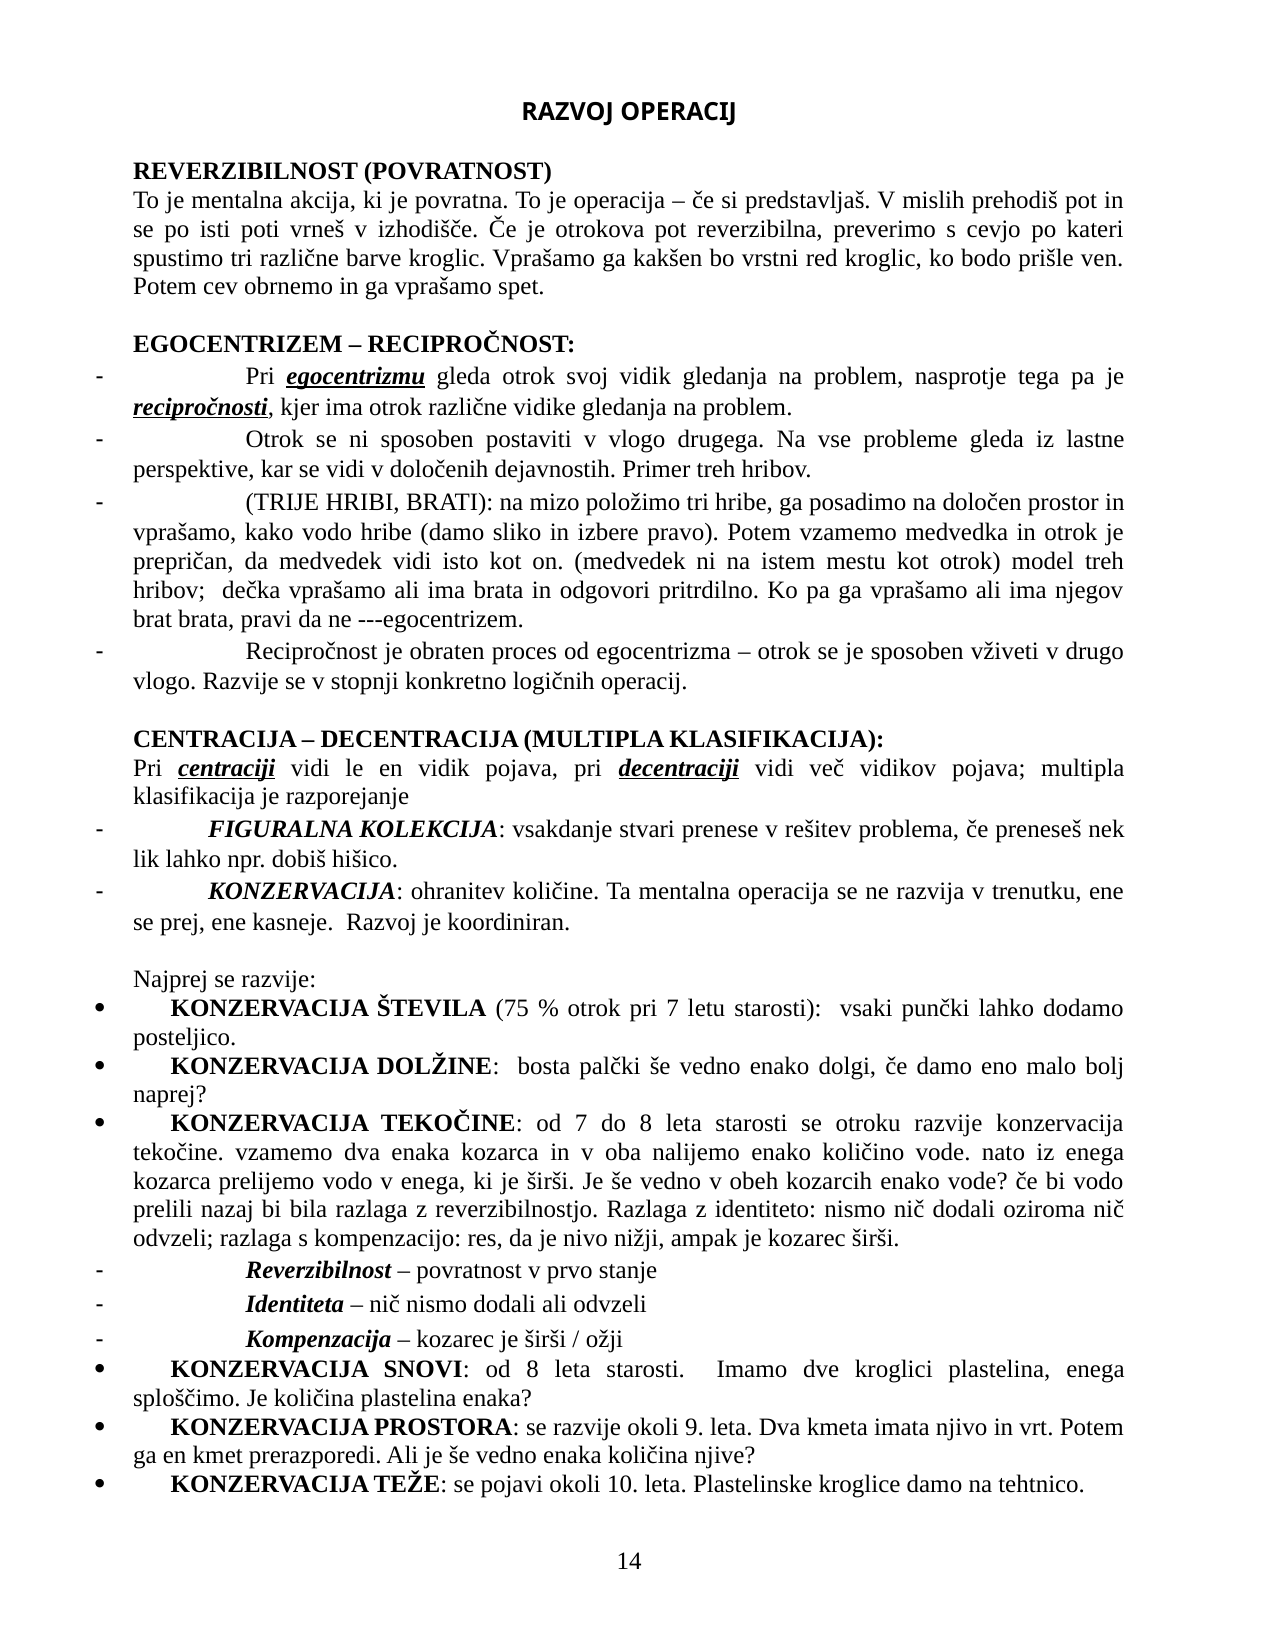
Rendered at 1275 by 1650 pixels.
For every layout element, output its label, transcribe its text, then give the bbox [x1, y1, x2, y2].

text CENTRACIJA – DECENTRACIJA (MULTIPLA KLASIFIKACIJA): [133, 724, 1125, 753]
text EGOCENTRIZEM – RECIPROČNOST: [133, 329, 1125, 358]
text Najprej se razvije: [133, 964, 1125, 993]
text RAZVOJ OPERACIJ [133, 94, 1125, 128]
list FIGURALNA KOLEKCIJA: vsakdanje stvari prenese v rešitev problema, če preneseš nek lik lahko npr. dobiš hišico. [95, 810, 1125, 873]
text To je mentalna akcija, ki je povratna. To je operacija – če si predstavljaš. V mislih prehodiš pot in se po isti poti vrneš v izhodišče. Če je otrokova pot reverzibilna, preverimo s cevjo po kateri spustimo tri različne barve kroglic. Vprašamo ga kakšen bo vrstni red kroglic, ko bodo prišle ven. Potem cev obrnemo in ga vprašamo spet. [133, 185, 1125, 300]
text Pri centraciji vidi le en vidik pojava, pri decentraciji vidi več vidikov pojava; multipla klasifikacija je razporejanje [133, 753, 1125, 810]
list KONZERVACIJA DOLŽINE: bosta palčki še vedno enako dolgi, če damo eno malo bolj naprej? [95, 1051, 1125, 1108]
list Recipročnost je obraten proces od egocentrizma – otrok se je sposoben vživeti v drugo vlogo. Razvije se v stopnji konkretno logičnih operacij. [95, 632, 1125, 695]
text REVERZIBILNOST (POVRATNOST) [133, 156, 1125, 185]
list KONZERVACIJA SNOVI: od 8 leta starosti. Imamo dve kroglici plastelina, enega sploščimo. Je količina plastelina enaka? [95, 1354, 1125, 1412]
list KONZERVACIJA PROSTORA: se razvije okoli 9. leta. Dva kmeta imata njivo in vrt. Potem ga en kmet prerazporedi. Ali je še vedno enaka količina njive? [95, 1412, 1125, 1469]
list Reverzibilnost – povratnost v prvo stanje [95, 1252, 1125, 1286]
list KONZERVACIJA TEKOČINE: od 7 do 8 leta starosti se otroku razvije konzervacija tekočine. vzamemo dva enaka kozarca in v oba nalijemo enako količino vode. nato iz enega kozarca prelijemo vodo v enega, ki je širši. Je še vedno v obeh kozarcih enako vode? če bi vodo prelili nazaj bi bila razlaga z reverzibilnostjo. Razlaga z identiteto: nismo nič dodali oziroma nič odvzeli; razlaga s kompenzacijo: res, da je nivo nižji, ampak je kozarec širši. [95, 1108, 1125, 1252]
list KONZERVACIJA: ohranitev količine. Ta mentalna operacija se ne razvija v trenutku, ene se prej, ene kasneje. Razvoj je koordiniran. [95, 873, 1125, 936]
list Pri egocentrizmu gleda otrok svoj vidik gledanja na problem, nasprotje tega pa je recipročnosti, kjer ima otrok različne vidike gledanja na problem. [95, 358, 1125, 421]
list Otrok se ni sposoben postaviti v vlogo drugega. Na vse probleme gleda iz lastne perspektive, kar se vidi v določenih dejavnostih. Primer treh hribov. [95, 421, 1125, 483]
list Kompenzacija – kozarec je širši / ožji [95, 1320, 1125, 1354]
list KONZERVACIJA ŠTEVILA (75 % otrok pri 7 letu starosti): vsaki punčki lahko dodamo posteljico. [95, 993, 1125, 1051]
list KONZERVACIJA TEŽE: se pojavi okoli 10. leta. Plastelinske kroglice damo na tehtnico. [95, 1469, 1125, 1498]
list Identiteta – nič nismo dodali ali odvzeli [95, 1286, 1125, 1320]
list (TRIJE HRIBI, BRATI): na mizo položimo tri hribe, ga posadimo na določen prostor in vprašamo, kako vodo hribe (damo sliko in izbere pravo). Potem vzamemo medvedka in otrok je prepričan, da medvedek vidi isto kot on. (medvedek ni na istem mestu kot otrok) model treh hribov; dečka vprašamo ali ima brata in odgovori pritrdilno. Ko pa ga vprašamo ali ima njegov brat brata, pravi da ne ---egocentrizem. [95, 483, 1125, 632]
